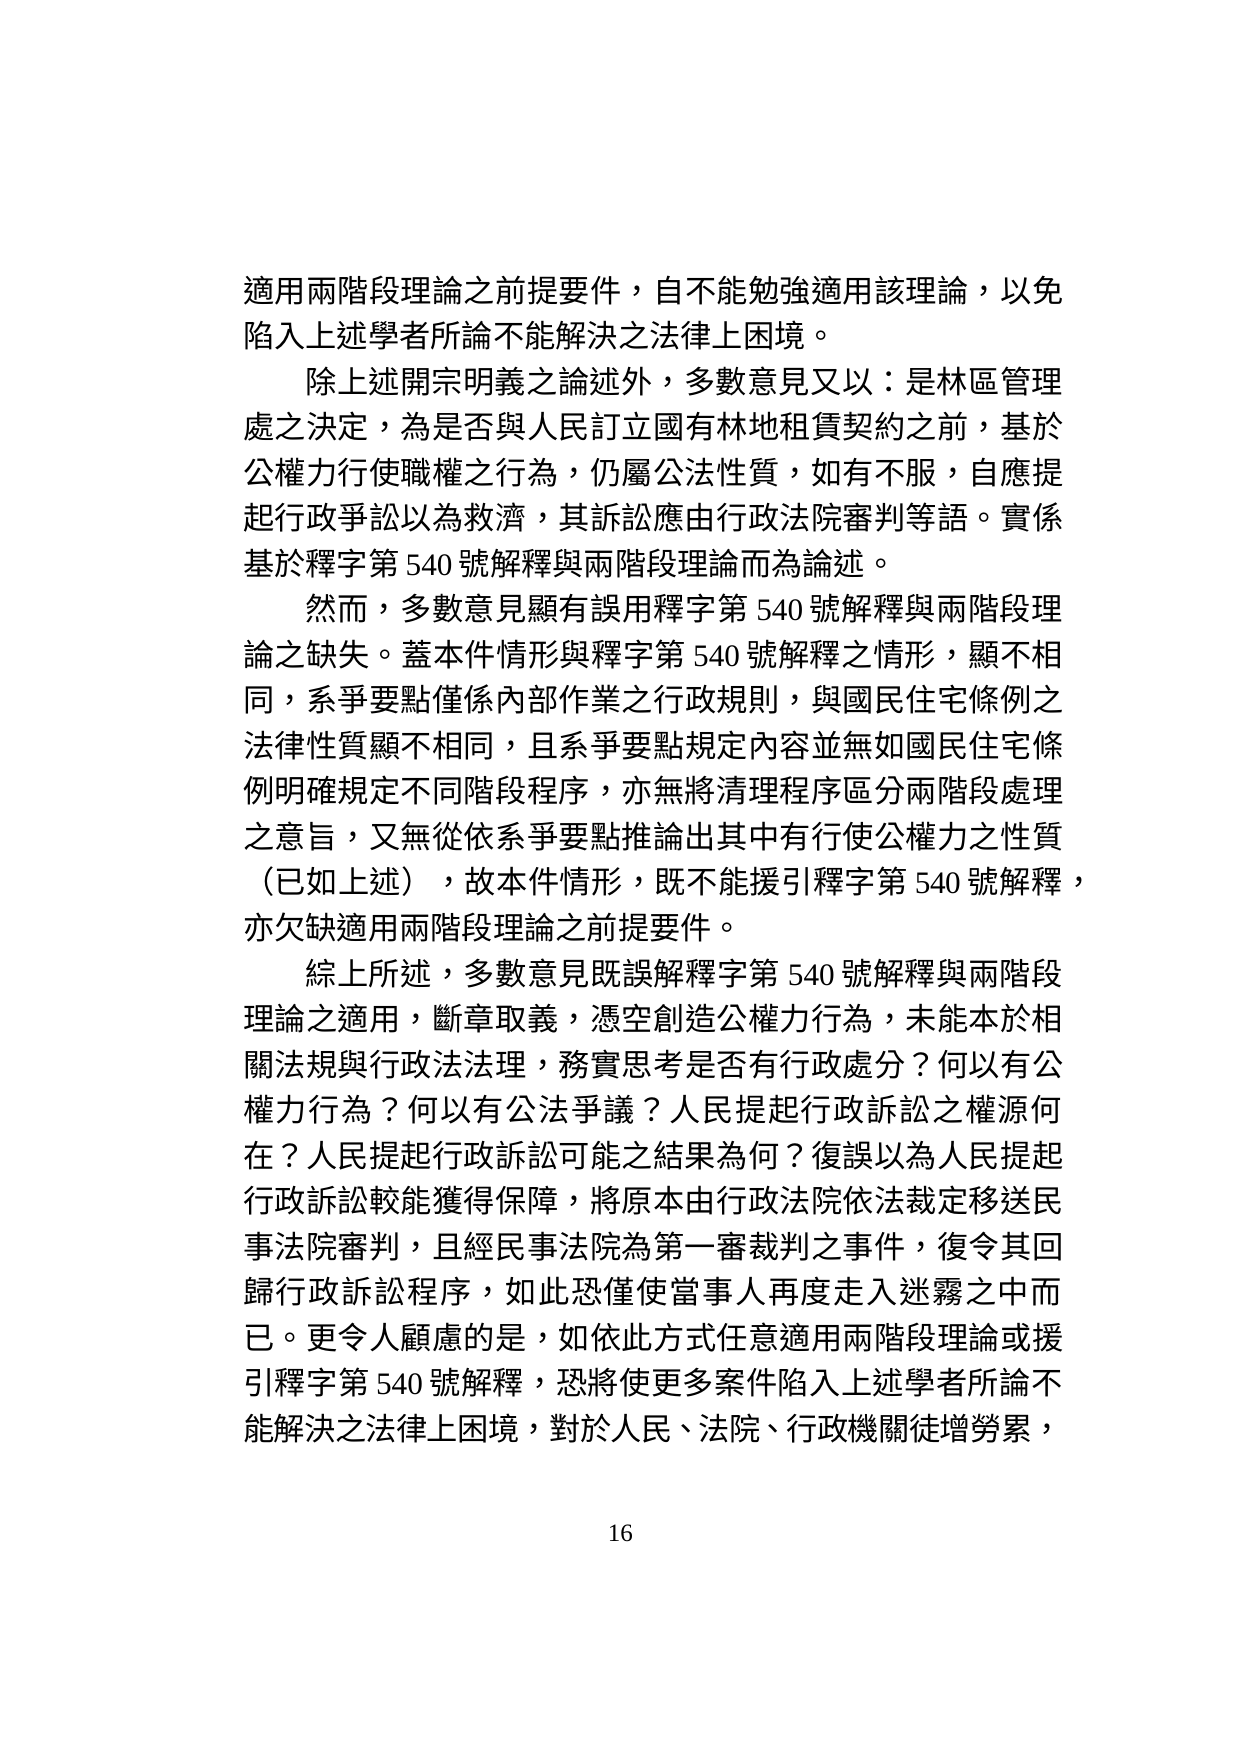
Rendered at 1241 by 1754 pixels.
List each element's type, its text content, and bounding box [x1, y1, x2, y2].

text 適用兩階段理論之前提要件，自不能勉強適用該理論，以免陷入上述學者所論不能解決之法律上困境。 [243, 266, 1063, 357]
text 除上述開宗明義之論述外，多數意見又以：是林區管理處之決定，為是否與人民訂立國有林地租賃契約之前，基於公權力行使職權之行為，仍屬公法性質，如有不服，自應提起行政爭訟以為救濟，其訴訟應由行政法院審判等語。實係基於釋字第540號解釋與兩階段理論而為論述。 [243, 357, 1063, 584]
text 綜上所述，多數意見既誤解釋字第540號解釋與兩階段理論之適用，斷章取義，憑空創造公權力行為，未能本於相關法規與行政法法理，務實思考是否有行政處分？何以有公權力行為？何以有公法爭議？人民提起行政訴訟之權源何在？人民提起行政訴訟可能之結果為何？復誤以為人民提起行政訴訟較能獲得保障，將原本由行政法院依法裁定移送民事法院審判，且經民事法院為第一審裁判之事件，復令其回歸行政訴訟程序，如此恐僅使當事人再度走入迷霧之中而已。更令人顧慮的是，如依此方式任意適用兩階段理論或援引釋字第540號解釋，恐將使更多案件陷入上述學者所論不能解決之法律上困境，對於人民、法院、行政機關徒增勞累， [243, 949, 1063, 1449]
text 然而，多數意見顯有誤用釋字第540號解釋與兩階段理論之缺失。蓋本件情形與釋字第540號解釋之情形，顯不相同，系爭要點僅係內部作業之行政規則，與國民住宅條例之法律性質顯不相同，且系爭要點規定內容並無如國民住宅條例明確規定不同階段程序，亦無將清理程序區分兩階段處理之意旨，又無從依系爭要點推論出其中有行使公權力之性質（已如上述），故本件情形，既不能援引釋字第540號解釋，亦欠缺適用兩階段理論之前提要件。 [243, 584, 1063, 949]
